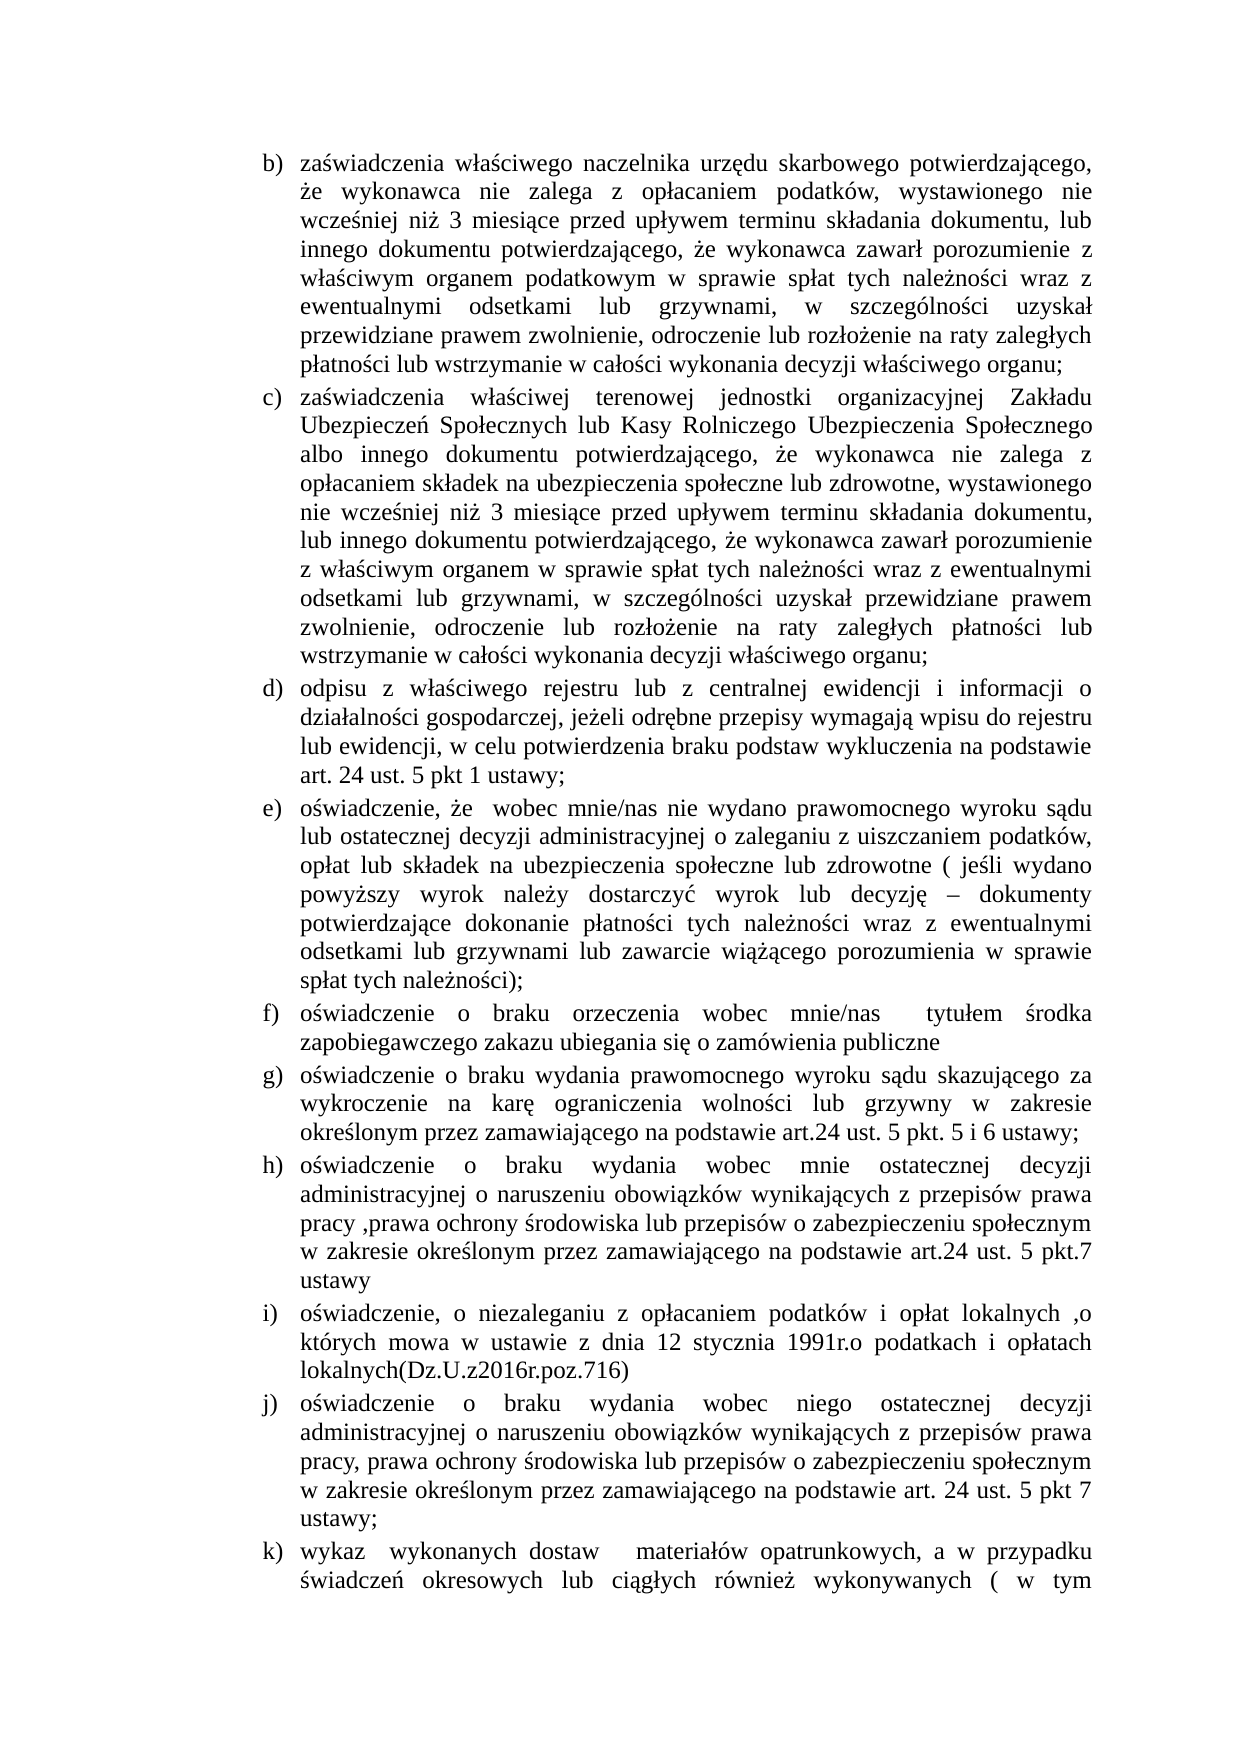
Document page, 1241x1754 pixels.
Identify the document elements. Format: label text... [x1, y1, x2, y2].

list zaświadczenia właściwej terenowej jednostki organizacyjnej Zakładu Ubezpieczeń Społecznych lub Kasy Rolniczego Ubezpieczenia Społecznego albo innego dokumentu potwierdzającego, że wykonawca nie zalega z opłacaniem składek na ubezpieczenia społeczne lub zdrowotne, wystawionego nie wcześniej niż 3 miesiące przed upływem terminu składania dokumentu, lub innego dokumentu potwierdzającego, że wykonawca zawarł porozumienie z właściwym organem w sprawie spłat tych należności wraz z ewentualnymi odsetkami lub grzywnami, w szczególności uzyskał przewidziane prawem zwolnienie, odroczenie lub rozłożenie na raty zaległych płatności lub wstrzymanie w całości wykonania decyzji właściwego organu; [262, 382, 1093, 669]
list zaświadczenia właściwego naczelnika urzędu skarbowego potwierdzającego, że wykonawca nie zalega z opłacaniem podatków, wystawionego nie wcześniej niż 3 miesiące przed upływem terminu składania dokumentu, lub innego dokumentu potwierdzającego, że wykonawca zawarł porozumienie z właściwym organem podatkowym w sprawie spłat tych należności wraz z ewentualnymi odsetkami lub grzywnami, w szczególności uzyskał przewidziane prawem zwolnienie, odroczenie lub rozłożenie na raty zaległych płatności lub wstrzymanie w całości wykonania decyzji właściwego organu; [262, 148, 1093, 378]
list oświadczenie o braku wydania prawomocnego wyroku sądu skazującego za wykroczenie na karę ograniczenia wolności lub grzywny w zakresie określonym przez zamawiającego na podstawie art.24 ust. 5 pkt. 5 i 6 ustawy; [262, 1060, 1093, 1146]
list oświadczenie, o niezaleganiu z opłacaniem podatków i opłat lokalnych ,o których mowa w ustawie z dnia 12 stycznia 1991r.o podatkach i opłatach lokalnych(Dz.U.z2016r.poz.716) [262, 1298, 1093, 1384]
list oświadczenie o braku orzeczenia wobec mnie/nas tytułem środka zapobiegawczego zakazu ubiegania się o zamówienia publiczne [262, 998, 1093, 1056]
list odpisu z właściwego rejestru lub z centralnej ewidencji i informacji o działalności gospodarczej, jeżeli odrębne przepisy wymagają wpisu do rejestru lub ewidencji, w celu potwierdzenia braku podstaw wykluczenia na podstawie art. 24 ust. 5 pkt 1 ustawy; [262, 673, 1093, 788]
list oświadczenie, że wobec mnie/nas nie wydano prawomocnego wyroku sądu lub ostatecznej decyzji administracyjnej o zaleganiu z uiszczaniem podatków, opłat lub składek na ubezpieczenia społeczne lub zdrowotne ( jeśli wydano powyższy wyrok należy dostarczyć wyrok lub decyzję – dokumenty potwierdzające dokonanie płatności tych należności wraz z ewentualnymi odsetkami lub grzywnami lub zawarcie wiążącego porozumienia w sprawie spłat tych należności); [262, 793, 1093, 994]
list oświadczenie o braku wydania wobec niego ostatecznej decyzji administracyjnej o naruszeniu obowiązków wynikających z przepisów prawa pracy, prawa ochrony środowiska lub przepisów o zabezpieczeniu społecznym w zakresie określonym przez zamawiającego na podstawie art. 24 ust. 5 pkt 7 ustawy; [262, 1388, 1093, 1532]
list oświadczenie o braku wydania wobec mnie ostatecznej decyzji administracyjnej o naruszeniu obowiązków wynikających z przepisów prawa pracy ,prawa ochrony środowiska lub przepisów o zabezpieczeniu społecznym w zakresie określonym przez zamawiającego na podstawie art.24 ust. 5 pkt.7 ustawy [262, 1150, 1093, 1294]
list wykaz wykonanych dostaw materiałów opatrunkowych, a w przypadku świadczeń okresowych lub ciągłych również wykonywanych ( w tym [262, 1536, 1093, 1594]
